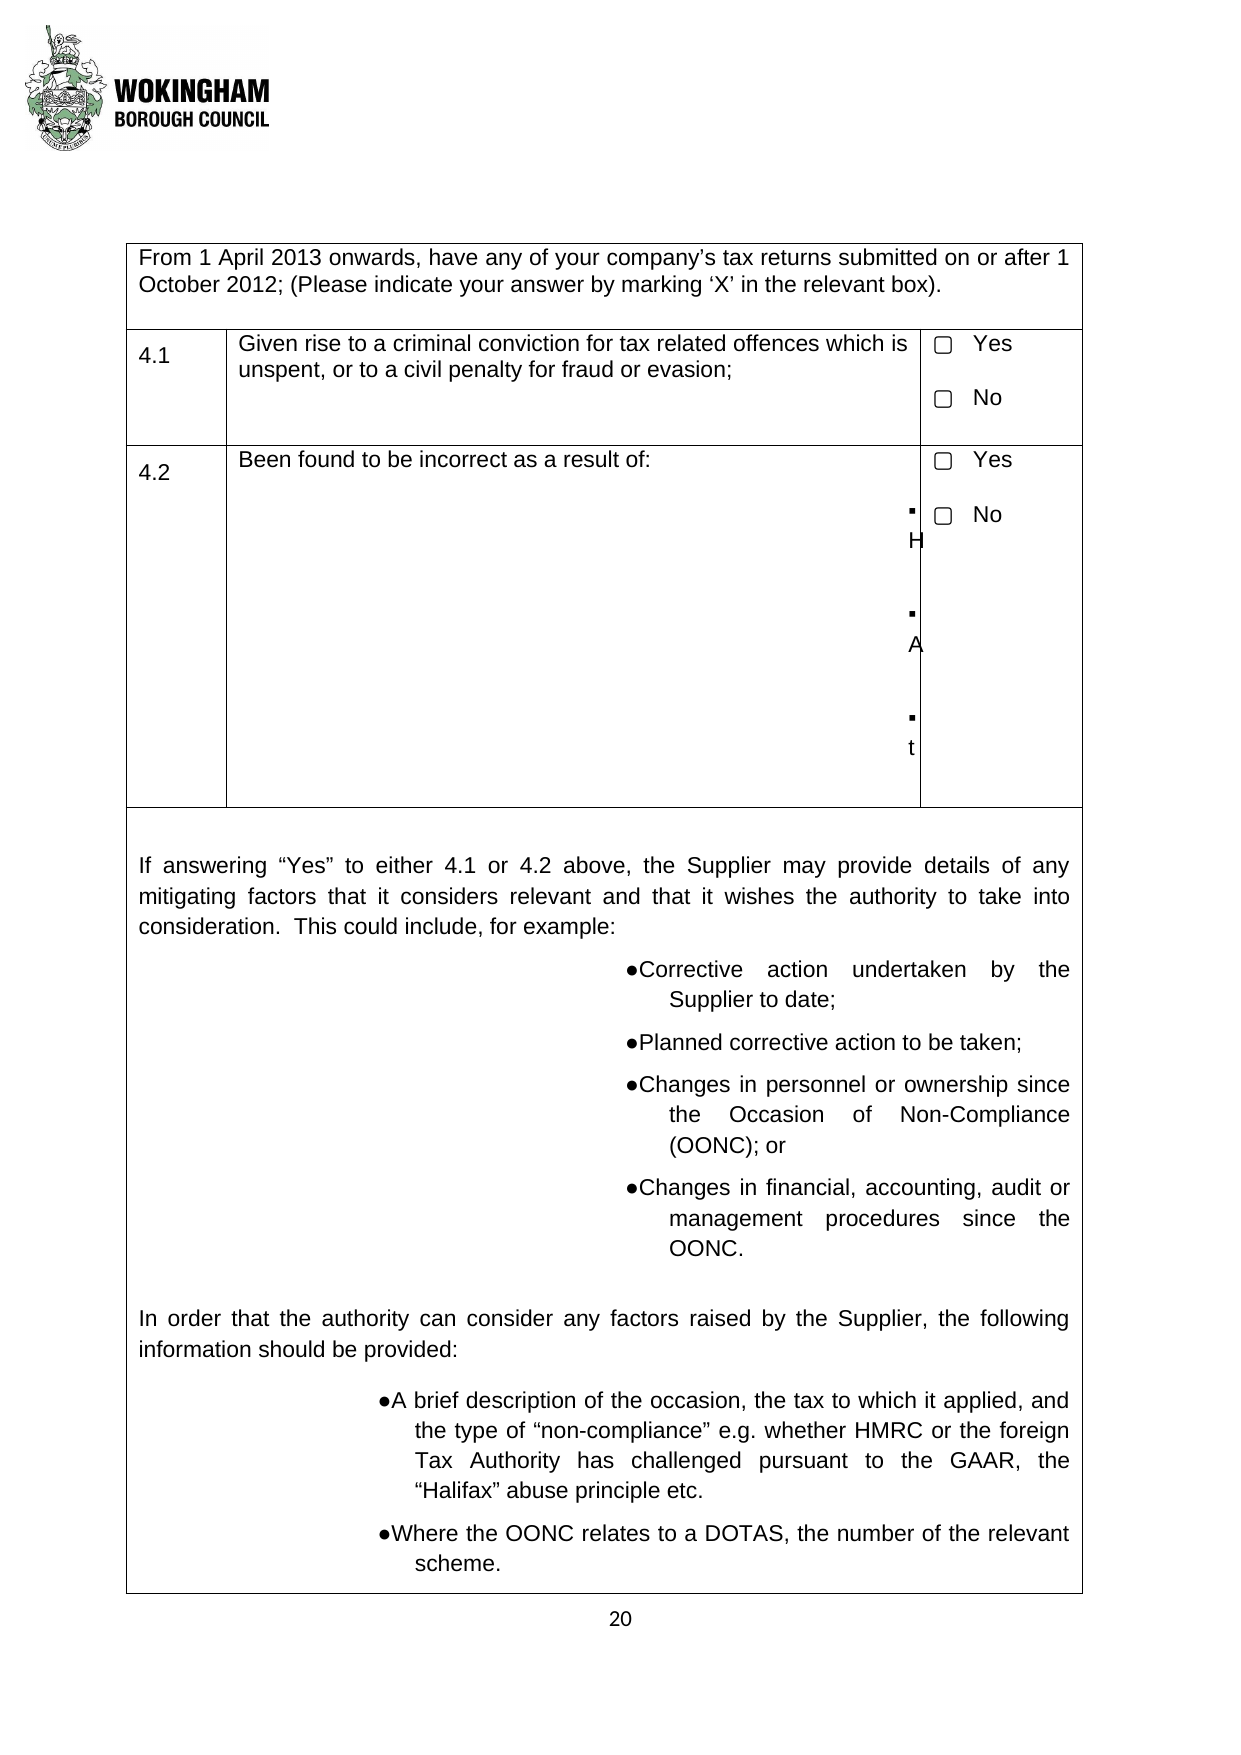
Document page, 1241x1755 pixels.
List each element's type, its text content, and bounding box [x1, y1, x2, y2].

table_cell ▢ Yes ▢ No [921, 330, 1082, 445]
table_cell 4.2 [127, 446, 226, 807]
table_cell Given rise to a criminal conviction for tax related offences which is unspent, or to a civil penalty for fraud or evasion; [227, 330, 920, 445]
table_cell If answering “Yes” to either 4.1 or 4.2 above, the Supplier may provide details of any mitigating factors that it considers relevant and that it wishes the authority to take into consideration. This could include, for example: Corrective action undertaken by the Supplier to date; Planned corrective action to be taken; Changes in personnel or ownership since the Occasion of Non-Compliance (OONC); or Changes in financial, accounting, audit or management procedures since the OONC. In order that the authority can consider any factors raised by the Supplier, the following information should be provided: A brief description of the occasion, the tax to which it applied, and the type of “non-compliance” e.g. whether HMRC or the foreign Tax Authority has challenged pursuant to the GAAR, the “Halifax” abuse principle etc. Where the OONC relates to a DOTAS, the number of the relevant scheme. The date of the original “non-compliance” and the date of any judgement against the Supplier, or date when the return was amended. The level of any penalty or criminal conviction applied. [127, 808, 1082, 1593]
table_cell 4.1 [127, 330, 226, 445]
table_cell Been found to be incorrect as a result of: HMRC successfully challenging it under the General Anti-Abuse Rule (GAAR) or the “Halifax” abuse principle; or A Tax Authority in a jurisdiction in which the legal entity is established successfully challenging it under any tax rules or legislation that have an effect equivalent or similar to the GAAR or the “Halifax” abuse principle; or the failure of an avoidance scheme which the Supplier was involved in and which was, or should have been, notified under the Disclosure of Tax Avoidance Scheme (DOTAS) or any equivalent or similar regime in a jurisdiction in which the Supplier is established. [227, 446, 920, 807]
table_header From 1 April 2013 onwards, have any of your company’s tax returns submitted on or after 1 October 2012; (Please indicate your answer by marking ‘X’ in the relevant box). [127, 244, 1082, 328]
table_cell ▢ Yes ▢ No [921, 446, 1082, 807]
